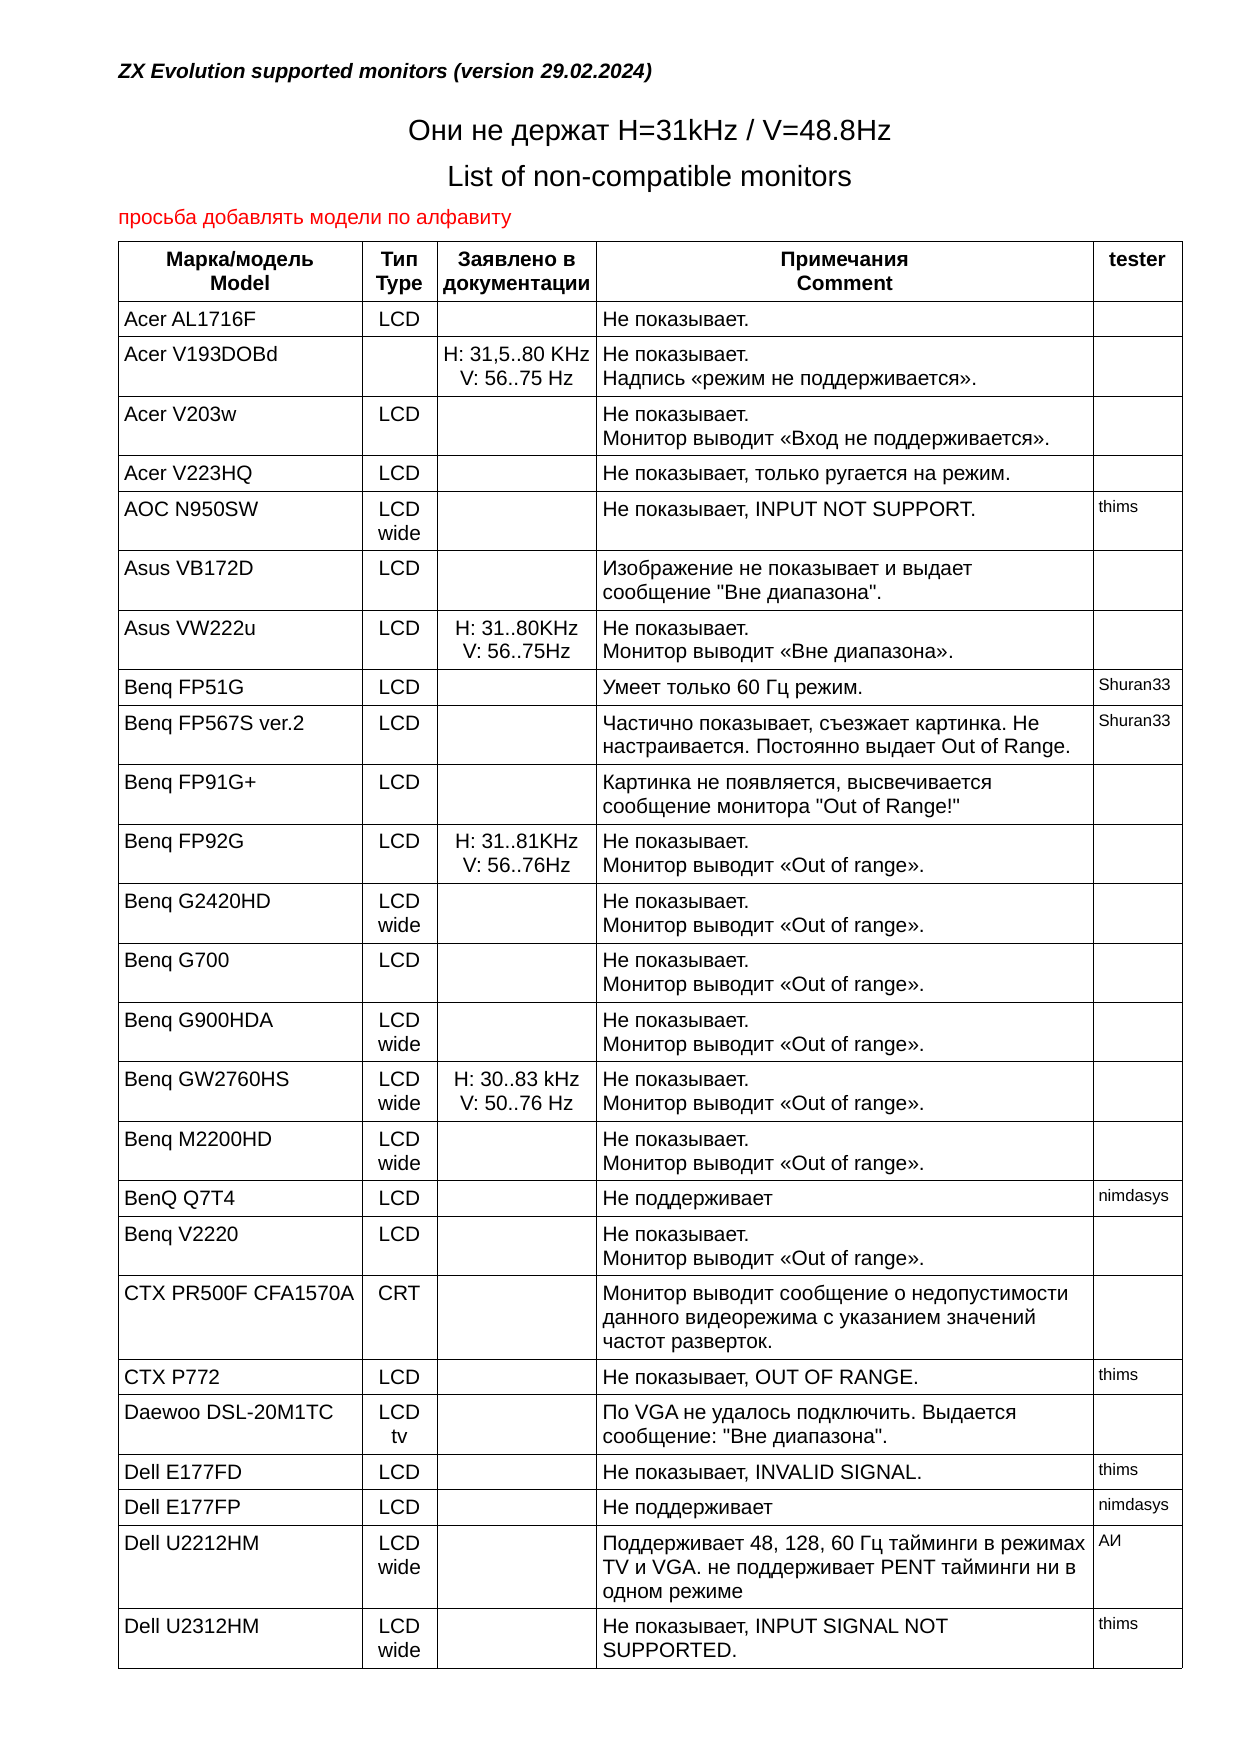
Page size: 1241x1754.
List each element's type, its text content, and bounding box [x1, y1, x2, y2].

table_cell [1094, 884, 1182, 942]
table_cell thims [1094, 1609, 1182, 1668]
table_cell thims [1094, 1455, 1182, 1489]
table_cell Benq GW2760HS [119, 1062, 362, 1121]
table_cell LCD wide [363, 492, 437, 550]
table_cell Acer V193DOBd [119, 337, 362, 396]
table_cell Не показывает, INPUT NOT SUPPORT. [597, 492, 1093, 550]
table_cell Не показывает. [597, 302, 1093, 336]
table_cell [1094, 1395, 1182, 1454]
table_cell H: 31..81KHz V: 56..76Hz [438, 825, 596, 883]
table_cell Не показывает. Монитор выводит «Out of range». [597, 884, 1093, 942]
table_cell [438, 670, 596, 704]
table_cell LCD [363, 1181, 437, 1216]
table_cell [363, 337, 437, 396]
table_cell LCD [363, 1455, 437, 1489]
table_cell Acer AL1716F [119, 302, 362, 336]
table_cell [438, 1526, 596, 1608]
table_cell Benq FP51G [119, 670, 362, 704]
table_cell АИ [1094, 1526, 1182, 1608]
table_cell LCD [363, 1217, 437, 1275]
table_cell [1094, 1276, 1182, 1359]
table_cell [1094, 944, 1182, 1002]
table_cell Не показывает. Монитор выводит «Out of range». [597, 1217, 1093, 1275]
table_cell H: 30..83 kHz V: 50..76 Hz [438, 1062, 596, 1121]
table_cell CRT [363, 1276, 437, 1359]
table_cell LCD [363, 765, 437, 823]
table_cell Не показывает. Монитор выводит «Out of range». [597, 944, 1093, 1002]
table_cell [438, 1276, 596, 1359]
table_cell H: 31,5..80 KHz V: 56..75 Hz [438, 337, 596, 396]
table_cell CTX P772 [119, 1360, 362, 1394]
table_cell LCD [363, 456, 437, 491]
table_cell LCD wide [363, 1526, 437, 1608]
table_cell [438, 551, 596, 609]
table_cell Acer V223HQ [119, 456, 362, 491]
table_cell LCD [363, 1490, 437, 1525]
table_cell [1094, 397, 1182, 455]
table_cell [438, 1395, 596, 1454]
table_cell Benq G900HDA [119, 1003, 362, 1061]
table_cell [438, 944, 596, 1002]
table_cell Dell U2312HM [119, 1609, 362, 1668]
table_cell Asus VW222u [119, 611, 362, 669]
table_cell LCD wide [363, 1062, 437, 1121]
table_cell [1094, 551, 1182, 609]
table_cell Изображение не показывает и выдает сообщение "Вне диапазона". [597, 551, 1093, 609]
table_cell [438, 706, 596, 764]
table_cell Не показывает. Монитор выводит «Out of range». [597, 1062, 1093, 1121]
table_cell Dell U2212HM [119, 1526, 362, 1608]
table_cell Частично показывает, съезжает картинка. Не настраивается. Постоянно выдает Out of Range. [597, 706, 1093, 764]
table_cell [438, 1490, 596, 1525]
table_cell H: 31..80KHz V: 56..75Hz [438, 611, 596, 669]
table_cell Не показывает, OUT OF RANGE. [597, 1360, 1093, 1394]
table_cell [438, 765, 596, 823]
table_cell Не показывает, только ругается на режим. [597, 456, 1093, 491]
table_header Примечания Comment [597, 242, 1093, 301]
table_cell Dell E177FP [119, 1490, 362, 1525]
table_cell LCD [363, 551, 437, 609]
table_cell LCD wide [363, 1609, 437, 1668]
table_cell Не показывает. Монитор выводит «Вне диапазона». [597, 611, 1093, 669]
table_cell Dell E177FD [119, 1455, 362, 1489]
table_cell [1094, 456, 1182, 491]
table_cell Acer V203w [119, 397, 362, 455]
table_cell LCD [363, 397, 437, 455]
table_cell [1094, 1217, 1182, 1275]
text List of non-compatible monitors [118, 158, 1181, 192]
table_cell [1094, 1122, 1182, 1180]
table_cell Не показывает. Монитор выводит «Вход не поддерживается». [597, 397, 1093, 455]
table_cell Не показывает, INPUT SIGNAL NOT SUPPORTED. [597, 1609, 1093, 1668]
table_cell Shuran33 [1094, 706, 1182, 764]
table_cell thims [1094, 1360, 1182, 1394]
table_cell Картинка не появляется, высвечивается сообщение монитора "Out of Range!" [597, 765, 1093, 823]
table_cell thims [1094, 492, 1182, 550]
table_cell BenQ Q7T4 [119, 1181, 362, 1216]
table_cell Не показывает. Монитор выводит «Out of range». [597, 1122, 1093, 1180]
table_cell Benq FP91G+ [119, 765, 362, 823]
table_cell Mонитор выводит сообщение о недопустимости данного видеорежима с указанием значений частот разверток. [597, 1276, 1093, 1359]
table_cell [438, 1181, 596, 1216]
table_cell [1094, 1062, 1182, 1121]
table_cell [438, 1455, 596, 1489]
table_cell Поддерживает 48, 128, 60 Гц тайминги в режимах TV и VGA. не поддерживает PENT тайминги ни в одном режиме [597, 1526, 1093, 1608]
table_cell AOC N950SW [119, 492, 362, 550]
table_cell [438, 1609, 596, 1668]
table_cell Benq FP567S ver.2 [119, 706, 362, 764]
table_cell [438, 884, 596, 942]
table_cell LCD tv [363, 1395, 437, 1454]
table_cell LCD [363, 611, 437, 669]
table_cell Не показывает. Монитор выводит «Out of range». [597, 1003, 1093, 1061]
table_cell nimdasys [1094, 1490, 1182, 1525]
table_cell [438, 1122, 596, 1180]
table_cell LCD wide [363, 884, 437, 942]
table_cell Benq G2420HD [119, 884, 362, 942]
table_header tester [1094, 242, 1182, 301]
table_cell Не показывает. Надпись «режим не поддерживается». [597, 337, 1093, 396]
table_cell LCD [363, 1360, 437, 1394]
table_cell [438, 1360, 596, 1394]
table_cell Benq G700 [119, 944, 362, 1002]
table_cell Умеет только 60 Гц режим. [597, 670, 1093, 704]
table_cell [438, 302, 596, 336]
table_cell [438, 1217, 596, 1275]
table_cell Benq M2200HD [119, 1122, 362, 1180]
table_cell По VGA не удалось подключить. Выдается сообщение: "Вне диапазона". [597, 1395, 1093, 1454]
table_cell Shuran33 [1094, 670, 1182, 704]
table_cell [1094, 302, 1182, 336]
table_cell [1094, 765, 1182, 823]
table_cell LCD [363, 670, 437, 704]
table_cell nimdasys [1094, 1181, 1182, 1216]
table_cell CTX PR500F CFA1570A [119, 1276, 362, 1359]
text Они не держат H=31kHz / V=48.8Hz [118, 112, 1181, 146]
table_cell [438, 492, 596, 550]
table_cell LCD wide [363, 1003, 437, 1061]
table_cell Asus VB172D [119, 551, 362, 609]
table_cell [438, 397, 596, 455]
table_cell [1094, 825, 1182, 883]
table_header Марка/модель Model [119, 242, 362, 301]
table_header Заявлено в документации [438, 242, 596, 301]
table_cell [1094, 611, 1182, 669]
table_cell Daewoo DSL-20M1TC [119, 1395, 362, 1454]
table_cell Не показывает. Монитор выводит «Out of range». [597, 825, 1093, 883]
table_cell Не поддерживает [597, 1181, 1093, 1216]
table_cell LCD [363, 944, 437, 1002]
table_cell LCD [363, 825, 437, 883]
table_cell LCD wide [363, 1122, 437, 1180]
text просьба добавлять модели по алфавиту [118, 204, 1181, 228]
table_cell Benq V2220 [119, 1217, 362, 1275]
table_cell [438, 1003, 596, 1061]
table_cell [1094, 1003, 1182, 1061]
table_cell [1094, 337, 1182, 396]
table_cell [438, 456, 596, 491]
table_cell Не показывает, INVALID SIGNAL. [597, 1455, 1093, 1489]
table_cell LCD [363, 302, 437, 336]
table_cell Не поддерживает [597, 1490, 1093, 1525]
table_header Тип Type [363, 242, 437, 301]
table_cell Benq FP92G [119, 825, 362, 883]
table_cell LCD [363, 706, 437, 764]
